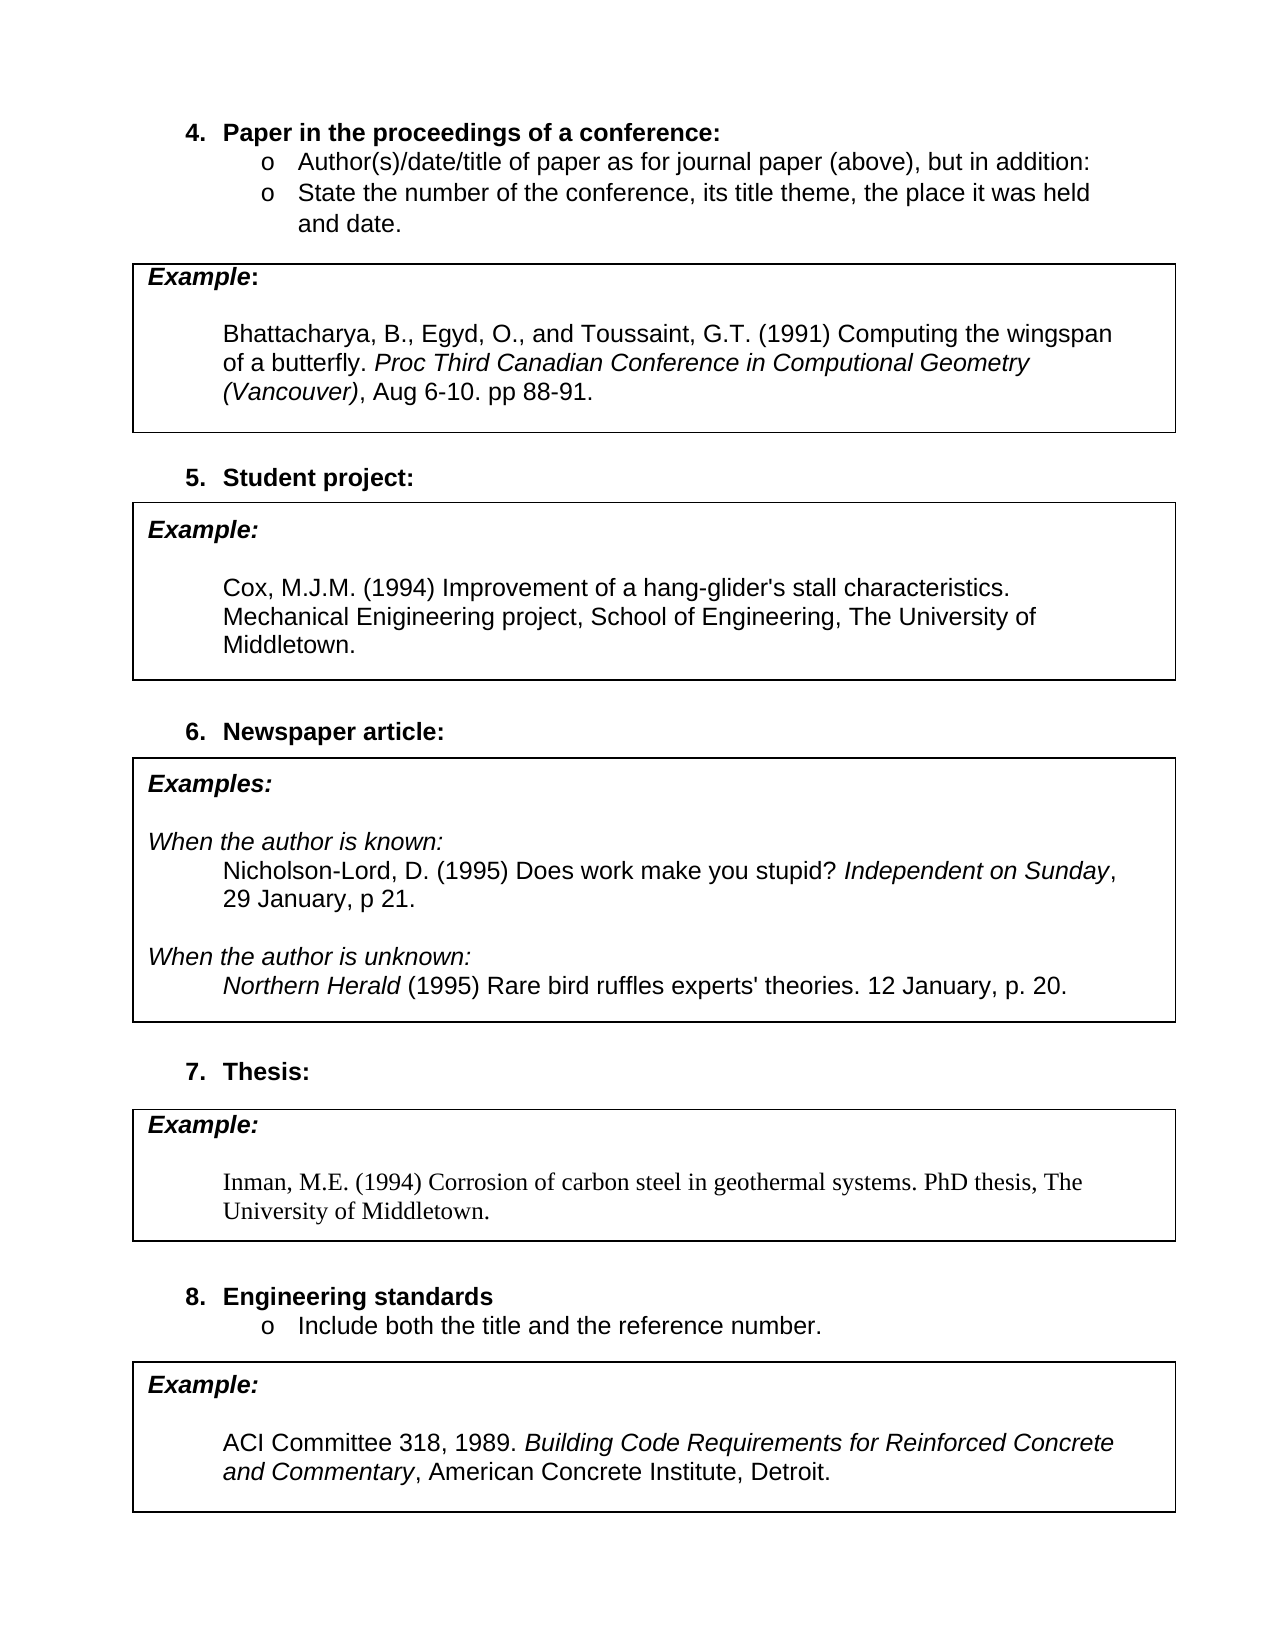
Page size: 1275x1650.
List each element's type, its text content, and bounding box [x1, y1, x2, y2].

list Newspaper article: [185, 717, 1127, 745]
list State the number of the conference, its title theme, the place it was held and date. [260, 178, 1127, 237]
list Student project: [185, 463, 1127, 491]
list Engineering standards [185, 1282, 1127, 1311]
list Thesis: [185, 1057, 1127, 1086]
list Paper in the proceedings of a conference: [185, 118, 1127, 147]
list Author(s)/date/title of paper as for journal paper (above), but in addition: [260, 147, 1127, 178]
list Include both the title and the reference number. [260, 1311, 1127, 1342]
